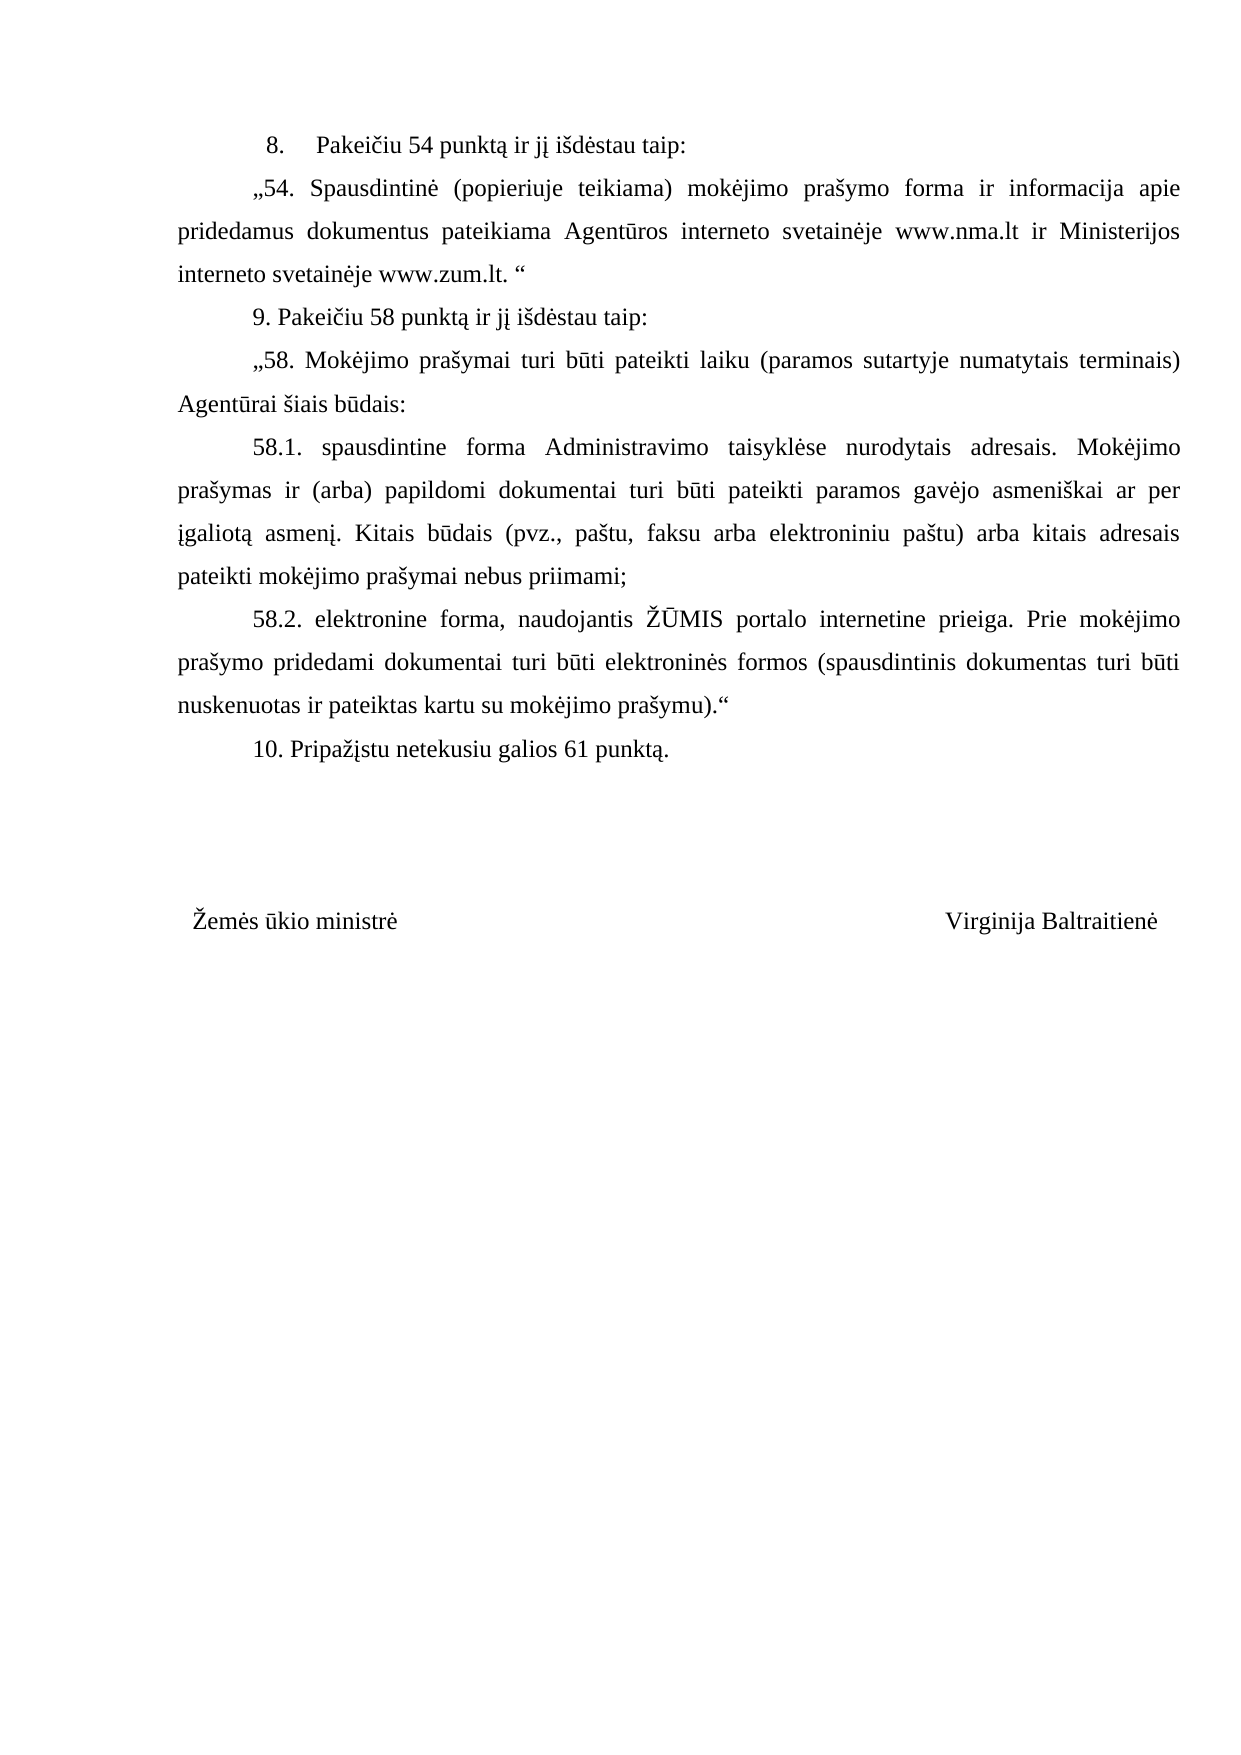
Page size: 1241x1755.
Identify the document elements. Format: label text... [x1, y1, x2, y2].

text 9. Pakeičiu 58 punktą ir jį išdėstau taip: [177, 302, 1181, 331]
text „58. Mokėjimo prašymai turi būti pateikti laiku (paramos sutartyje numatytais terminais) Agentūrai šiais būdais: [177, 346, 1181, 417]
text Žemės ūkio ministrė Virginija Baltraitienė [177, 906, 1181, 935]
text 10. Pripažįstu netekusiu galios 61 punktą. [177, 734, 1181, 762]
text „54. Spausdintinė (popieriuje teikiama) mokėjimo prašymo forma ir informacija apie pridedamus dokumentus pateikiama Agentūros interneto svetainėje www.nma.lt ir Ministerijos interneto svetainėje www.zum.lt. “ [177, 173, 1181, 288]
text 8. Pakeičiu 54 punktą ir jį išdėstau taip: [266, 130, 1181, 159]
text 58.1. spausdintine forma Administravimo taisyklėse nurodytais adresais. Mokėjimo prašymas ir (arba) papildomi dokumentai turi būti pateikti paramos gavėjo asmeniškai ar per įgaliotą asmenį. Kitais būdais (pvz., paštu, faksu arba elektroniniu paštu) arba kitais adresais pateikti mokėjimo prašymai nebus priimami; [177, 432, 1181, 590]
text 58.2. elektronine forma, naudojantis ŽŪMIS portalo internetine prieiga. Prie mokėjimo prašymo pridedami dokumentai turi būti elektroninės formos (spausdintinis dokumentas turi būti nuskenuotas ir pateiktas kartu su mokėjimo prašymu).“ [177, 604, 1181, 719]
